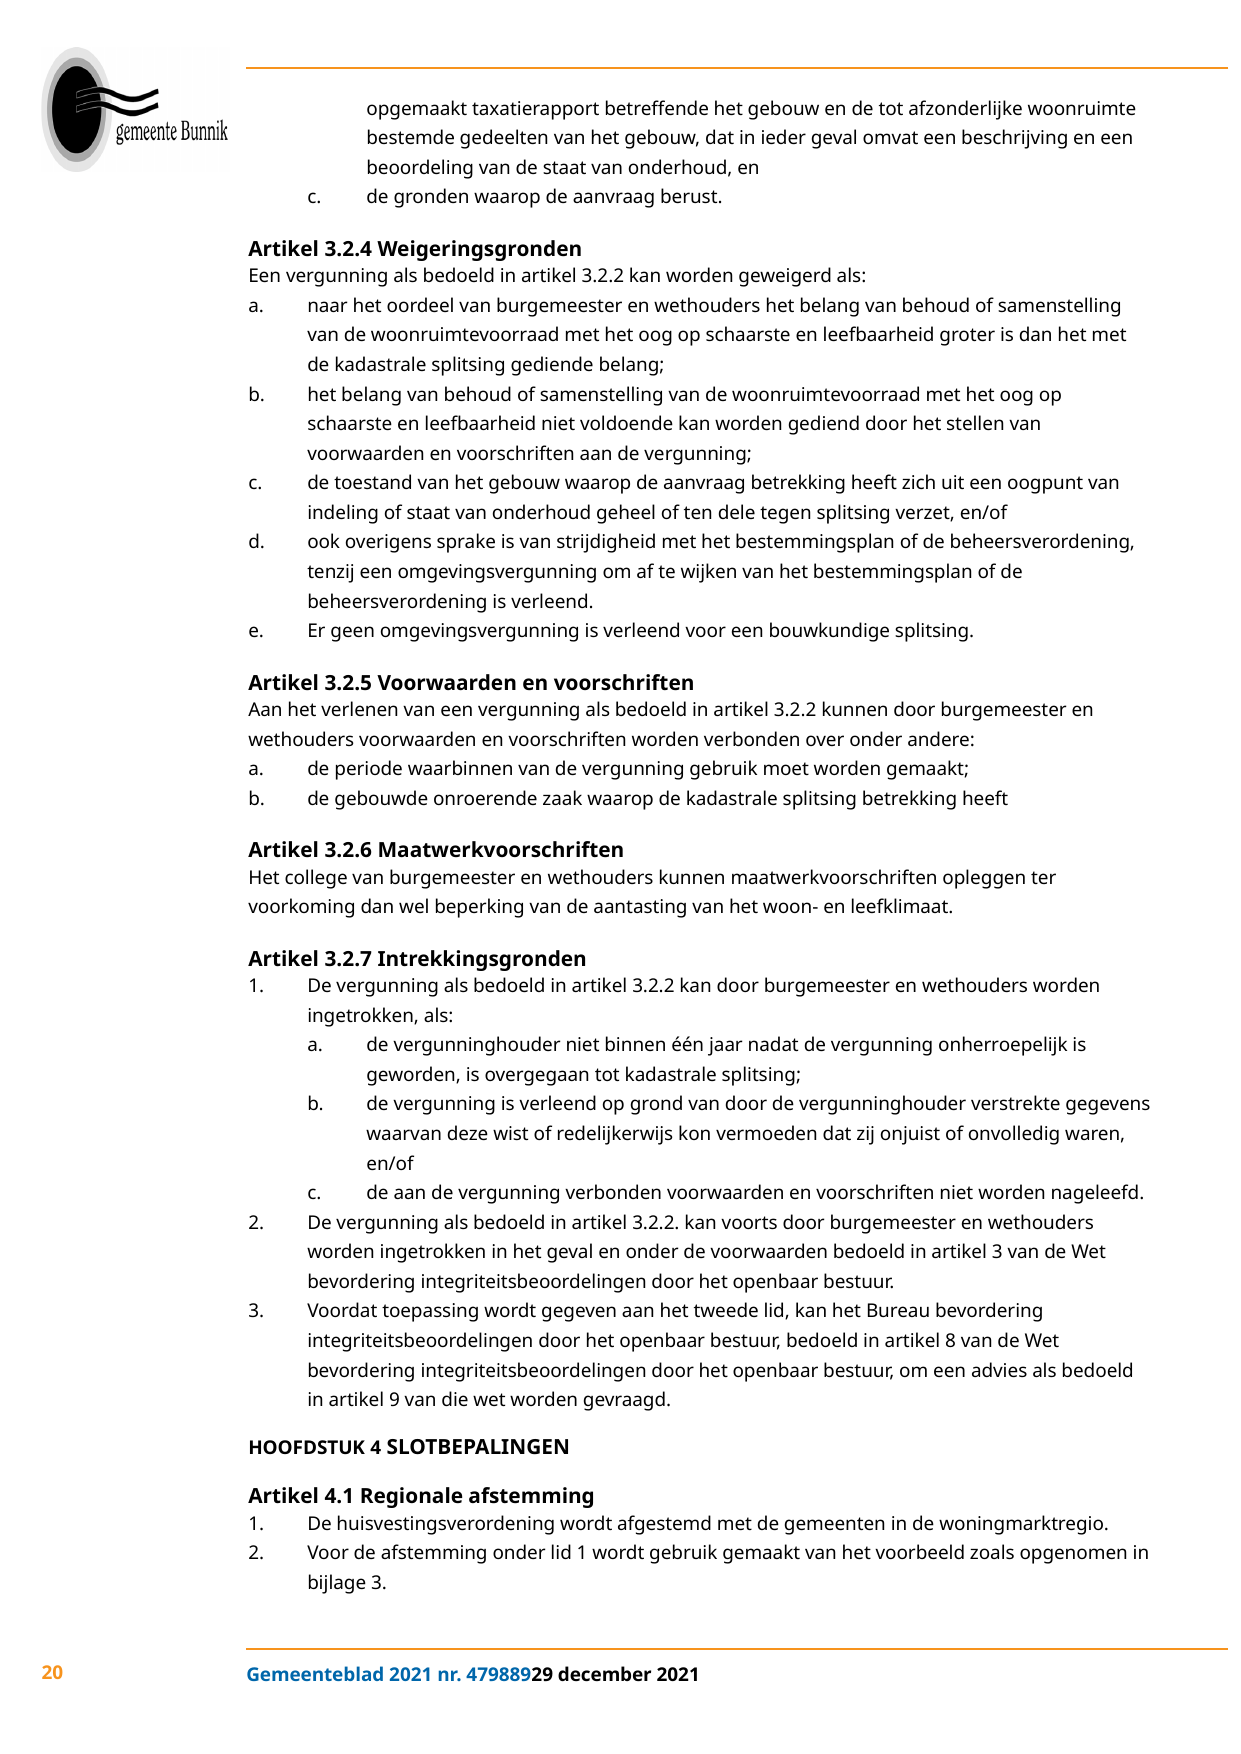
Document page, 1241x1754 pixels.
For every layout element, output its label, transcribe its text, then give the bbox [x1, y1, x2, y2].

list ook overigens sprake is van strijdigheid met het bestemmingsplan of de beheersverordening, tenzij een omgevingsvergunning om af te wijken van het bestemmingsplan of de beheersverordening is verleend. [248, 529, 1152, 613]
list de gronden waarop de aanvraag berust. [307, 183, 1152, 209]
list Er geen omgevingsvergunning is verleend voor een bouwkundige splitsing. [248, 617, 1152, 643]
text HOOFDSTUK 4 SLOTBEPALINGEN [248, 1432, 1152, 1461]
list de toestand van het gebouw waarop de aanvraag betrekking heeft zich uit een oogpunt van indeling of staat van onderhoud geheel of ten dele tegen splitsing verzet, en/of [248, 469, 1152, 525]
text Artikel 3.2.5 Voorwaarden en voorschriften [248, 668, 1152, 696]
text Artikel 3.2.7 Intrekkingsgronden [248, 944, 1152, 972]
list de vergunninghouder niet binnen één jaar nadat de vergunning onherroepelijk is geworden, is overgegaan tot kadastrale splitsing; [307, 1031, 1152, 1087]
list De vergunning als bedoeld in artikel 3.2.2 kan door burgemeester en wethouders worden ingetrokken, als: [248, 972, 1152, 1028]
text Artikel 3.2.6 Maatwerkvoorschriften [248, 835, 1152, 864]
text Aan het verlenen van een vergunning als bedoeld in artikel 3.2.2 kunnen door burgemeester en wethouders voorwaarden en voorschriften worden verbonden over onder andere: [248, 696, 1152, 752]
text Artikel 4.1 Regionale afstemming [248, 1481, 1152, 1510]
text Een vergunning als bedoeld in artikel 3.2.2 kan worden geweigerd als: [248, 262, 1152, 288]
list de aan de vergunning verbonden voorwaarden en voorschriften niet worden nageleefd. [307, 1179, 1152, 1205]
list naar het oordeel van burgemeester en wethouders het belang van behoud of samenstelling van de woonruimtevoorraad met het oog op schaarste en leefbaarheid groter is dan het met de kadastrale splitsing gediende belang; [248, 292, 1152, 377]
list opgemaakt taxatierapport betreffende het gebouw en de tot afzonderlijke woonruimte bestemde gedeelten van het gebouw, dat in ieder geval omvat een beschrijving en een beoordeling van de staat van onderhoud, en [307, 95, 1152, 180]
list Voordat toepassing wordt gegeven aan het tweede lid, kan het Bureau bevordering integriteitsbeoordelingen door het openbaar bestuur, bedoeld in artikel 8 van de Wet bevordering integriteitsbeoordelingen door het openbaar bestuur, om een advies als bedoeld in artikel 9 van die wet worden gevraagd. [248, 1298, 1152, 1412]
list het belang van behoud of samenstelling van de woonruimtevoorraad met het oog op schaarste en leefbaarheid niet voldoende kan worden gediend door het stellen van voorwaarden en voorschriften aan de vergunning; [248, 381, 1152, 466]
list De vergunning als bedoeld in artikel 3.2.2. kan voorts door burgemeester en wethouders worden ingetrokken in het geval en onder de voorwaarden bedoeld in artikel 3 van de Wet bevordering integriteitsbeoordelingen door het openbaar bestuur. [248, 1209, 1152, 1294]
list de gebouwde onroerende zaak waarop de kadastrale splitsing betrekking heeft [248, 785, 1152, 811]
text Artikel 3.2.4 Weigeringsgronden [248, 234, 1152, 262]
picture [41, 47, 231, 172]
text Het college van burgemeester en wethouders kunnen maatwerkvoorschriften opleggen ter voorkoming dan wel beperking van de aantasting van het woon- en leefklimaat. [248, 864, 1152, 919]
list Voor de afstemming onder lid 1 wordt gebruik gemaakt van het voorbeeld zoals opgenomen in bijlage 3. [248, 1539, 1152, 1595]
list de vergunning is verleend op grond van door de vergunninghouder verstrekte gegevens waarvan deze wist of redelijkerwijs kon vermoeden dat zij onjuist of onvolledig waren, en/of [307, 1091, 1152, 1176]
list De huisvestingsverordening wordt afgestemd met de gemeenten in de woningmarktregio. [248, 1510, 1152, 1536]
list de periode waarbinnen van de vergunning gebruik moet worden gemaakt; [248, 755, 1152, 781]
